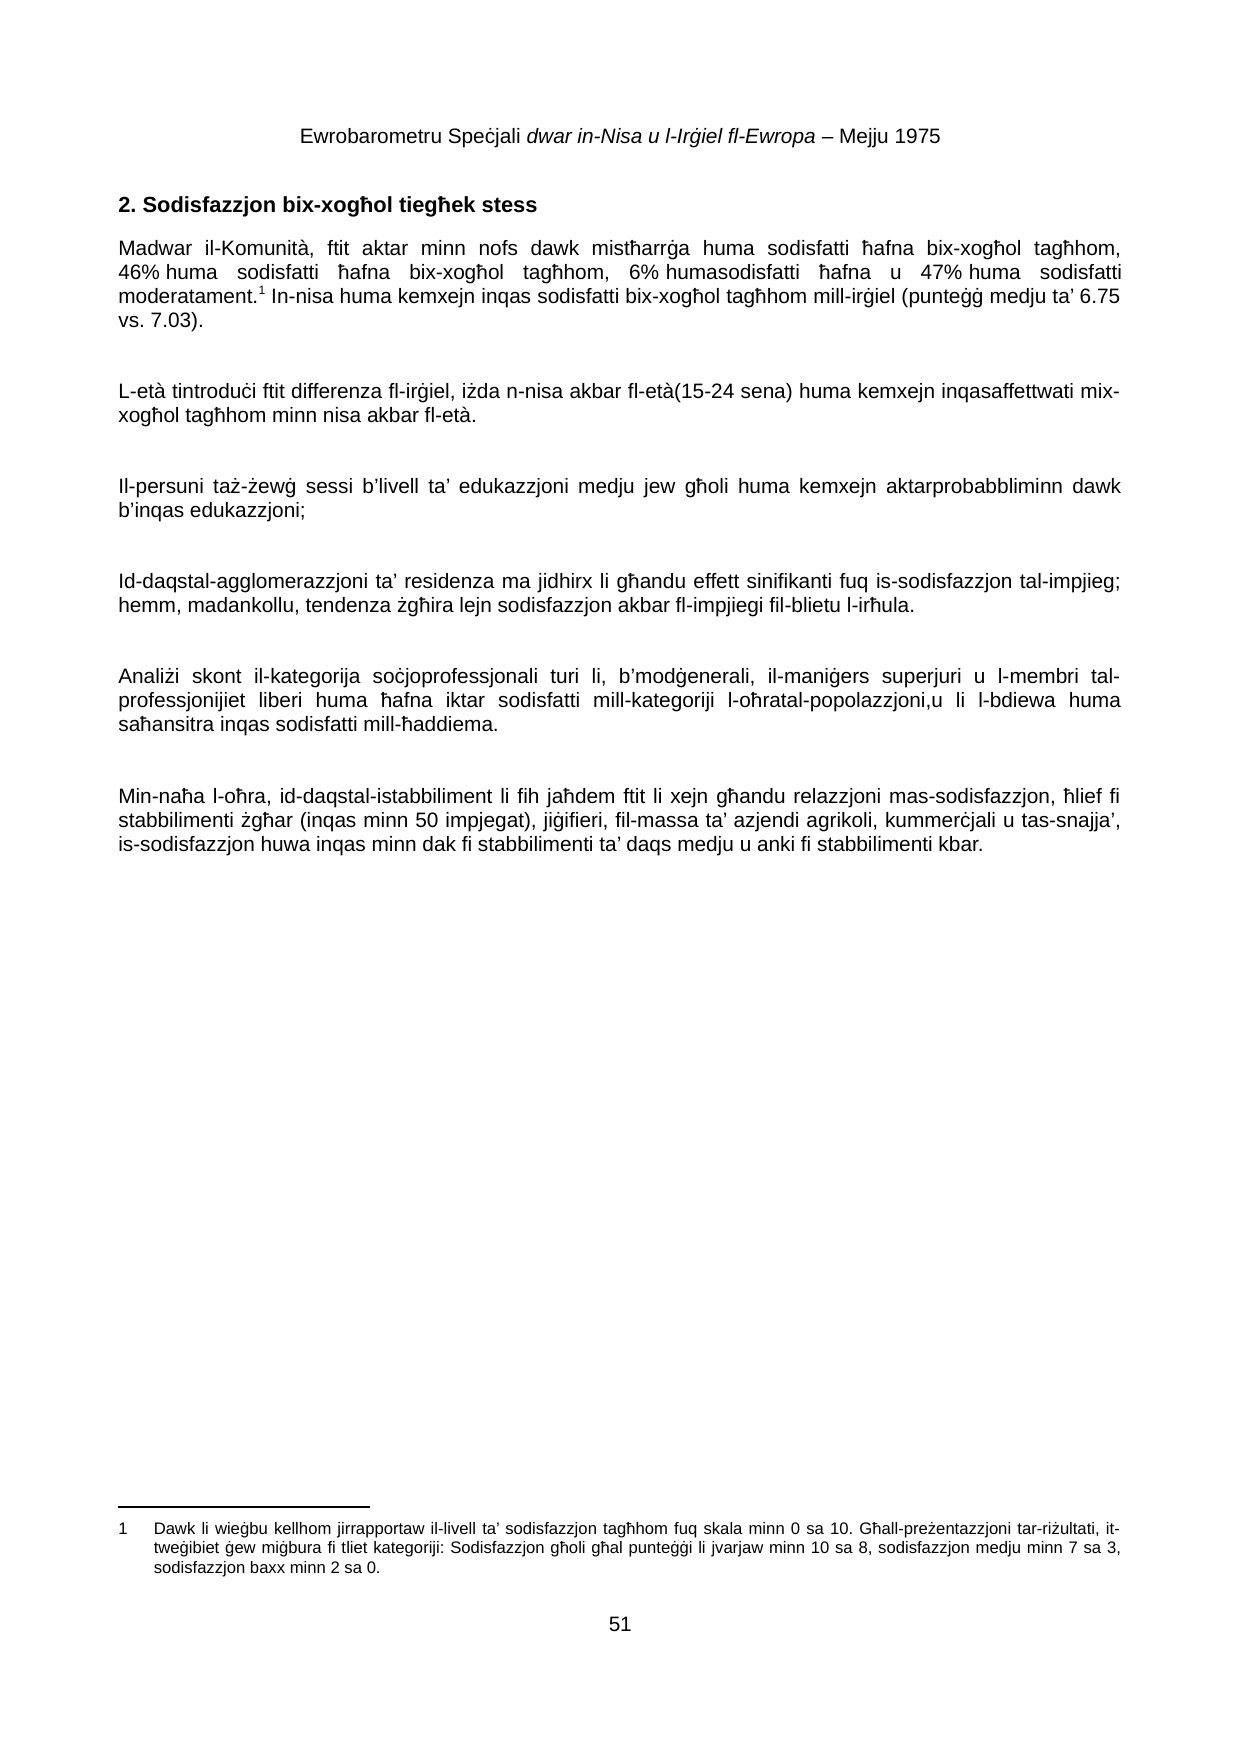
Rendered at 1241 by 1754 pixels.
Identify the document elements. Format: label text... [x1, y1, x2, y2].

text Id-daqstal-agglomerazzjoni ta’ residenza ma jidhirx li għandu effett sinifikanti fuq is-sodisfazzjon tal-impjieg; hemm, madankollu, tendenza żgħira lejn sodisfazzjon akbar fl-impjiegi fil-blietu l-irħula. [118, 569, 1122, 617]
text Analiżi skont il-kategorija soċjoprofessjonali turi li, b’modġenerali, il-maniġers superjuri u l-membri tal-professjonijiet liberi huma ħafna iktar sodisfatti mill-kategoriji l-oħratal-popolazzjoni,u li l-bdiewa huma saħansitra inqas sodisfatti mill-ħaddiema. [118, 664, 1122, 736]
text Min-naħa l-oħra, id-daqstal-istabbiliment li fih jaħdem ftit li xejn għandu relazzjoni mas-sodisfazzjon, ħlief fi stabbilimenti żgħar (inqas minn 50 impjegat), jiġifieri, fil-massa ta’ azjendi agrikoli, kummerċjali u tas-snajja’, is-sodisfazzjon huwa inqas minn dak fi stabbilimenti ta’ daqs medju u anki fi stabbilimenti kbar. [118, 783, 1122, 855]
subtitle 2. Sodisfazzjon bix-xogħol tiegħek stess [118, 192, 1122, 217]
text Madwar il-Komunità, ftit aktar minn nofs dawk mistħarrġa huma sodisfatti ħafna bix-xogħol tagħhom, 46% huma sodisfatti ħafna bix-xogħol tagħhom, 6% humasodisfatti ħafna u 47% huma sodisfatti moderatament. In-nisa huma kemxejn inqas sodisfatti bix-xogħol tagħhom mill-irġiel (punteġġ medju ta’ 6.75 vs. 7.03). [118, 236, 1122, 331]
text L-età tintroduċi ftit differenza fl-irġiel, iżda n-nisa akbar fl-età(15-24 sena) huma kemxejn inqasaffettwati mix-xogħol tagħhom minn nisa akbar fl-età. [118, 379, 1122, 427]
text Il-persuni taż-żewġ sessi b’livell ta’ edukazzjoni medju jew għoli huma kemxejn aktarprobabbliminn dawk b’inqas edukazzjoni; [118, 474, 1122, 522]
text Dawk li wieġbu kellhom jirrapportaw il-livell ta’ sodisfazzjon tagħhom fuq skala minn 0 sa 10. Għall-preżentazzjoni tar-riżultati, it-tweġibiet ġew miġbura fi tliet kategoriji: Sodisfazzjon għoli għal punteġġi li jvarjaw minn 10 sa 8, sodisfazzjon medju minn 7 sa 3, sodisfazzjon baxx minn 2 sa 0. [118, 1519, 1122, 1577]
